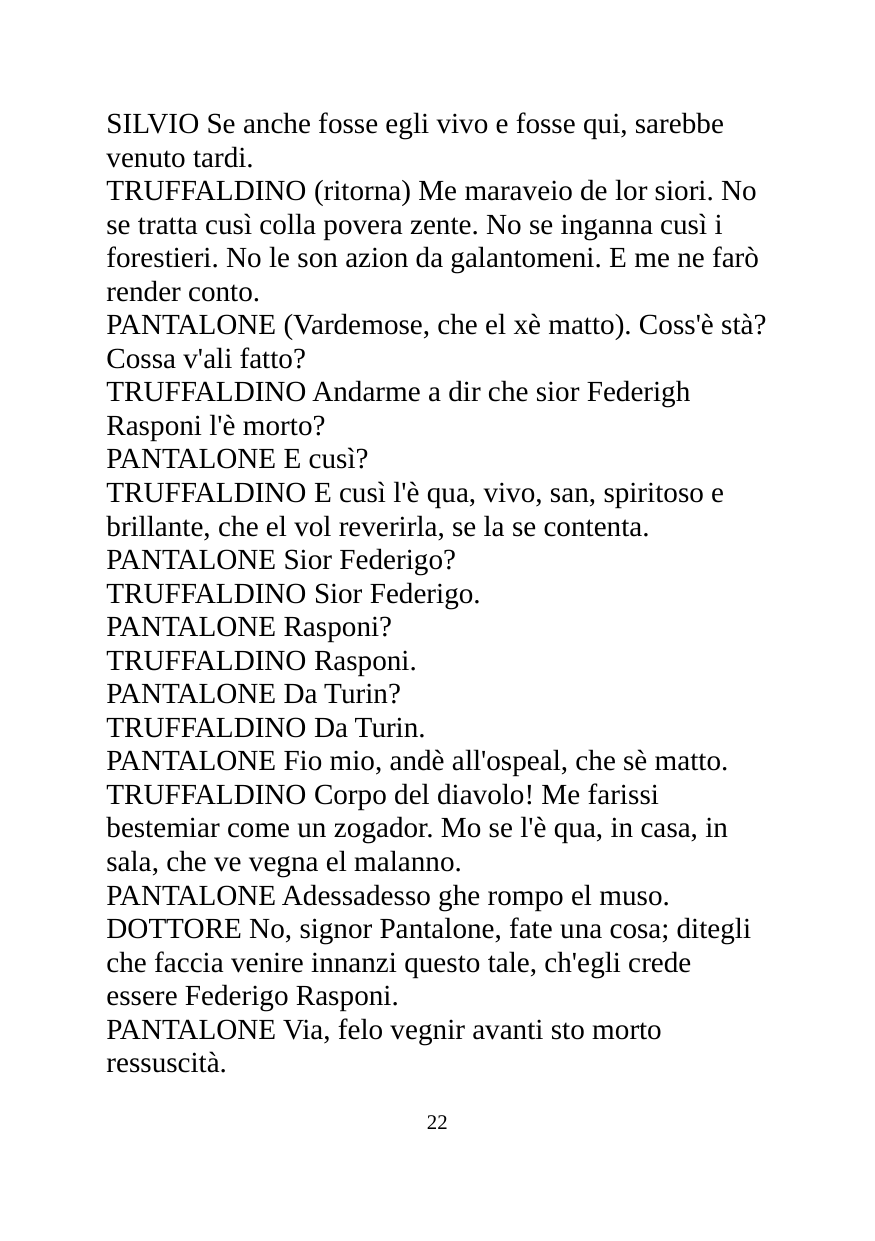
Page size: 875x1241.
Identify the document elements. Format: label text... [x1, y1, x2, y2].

text PANTALONE Fio mio, andè all'ospeal, che sè matto. [106, 743, 768, 777]
text PANTALONE Rasponi? [106, 609, 768, 643]
text SILVIO Se anche fosse egli vivo e fosse qui, sarebbe venuto tardi. [106, 106, 768, 173]
text TRUFFALDINO (ritorna) Me maraveio de lor siori. No se tratta cusì colla povera zente. No se inganna cusì i forestieri. No le son azion da galantomeni. E me ne farò render conto. [106, 173, 768, 307]
text TRUFFALDINO Andarme a dir che sior Federigh Rasponi l'è morto? [106, 374, 768, 442]
text PANTALONE E cusì? [106, 442, 768, 475]
text TRUFFALDINO E cusì l'è qua, vivo, san, spiritoso e brillante, che el vol reverirla, se la se contenta. [106, 475, 768, 542]
text PANTALONE Adessadesso ghe rompo el muso. [106, 878, 768, 911]
text TRUFFALDINO Sior Federigo. [106, 576, 768, 609]
text TRUFFALDINO Da Turin. [106, 710, 768, 743]
text TRUFFALDINO Rasponi. [106, 643, 768, 676]
text PANTALONE (Vardemose, che el xè matto). Coss'è stà? Cossa v'ali fatto? [106, 307, 768, 374]
text PANTALONE Via, felo vegnir avanti sto morto ressuscità. [106, 1012, 768, 1079]
text PANTALONE Sior Federigo? [106, 542, 768, 576]
text PANTALONE Da Turin? [106, 676, 768, 710]
text TRUFFALDINO Corpo del diavolo! Me farissi bestemiar come un zogador. Mo se l'è qua, in casa, in sala, che ve vegna el malanno. [106, 777, 768, 878]
text DOTTORE No, signor Pantalone, fate una cosa; ditegli che faccia venire innanzi questo tale, ch'egli crede essere Federigo Rasponi. [106, 911, 768, 1012]
